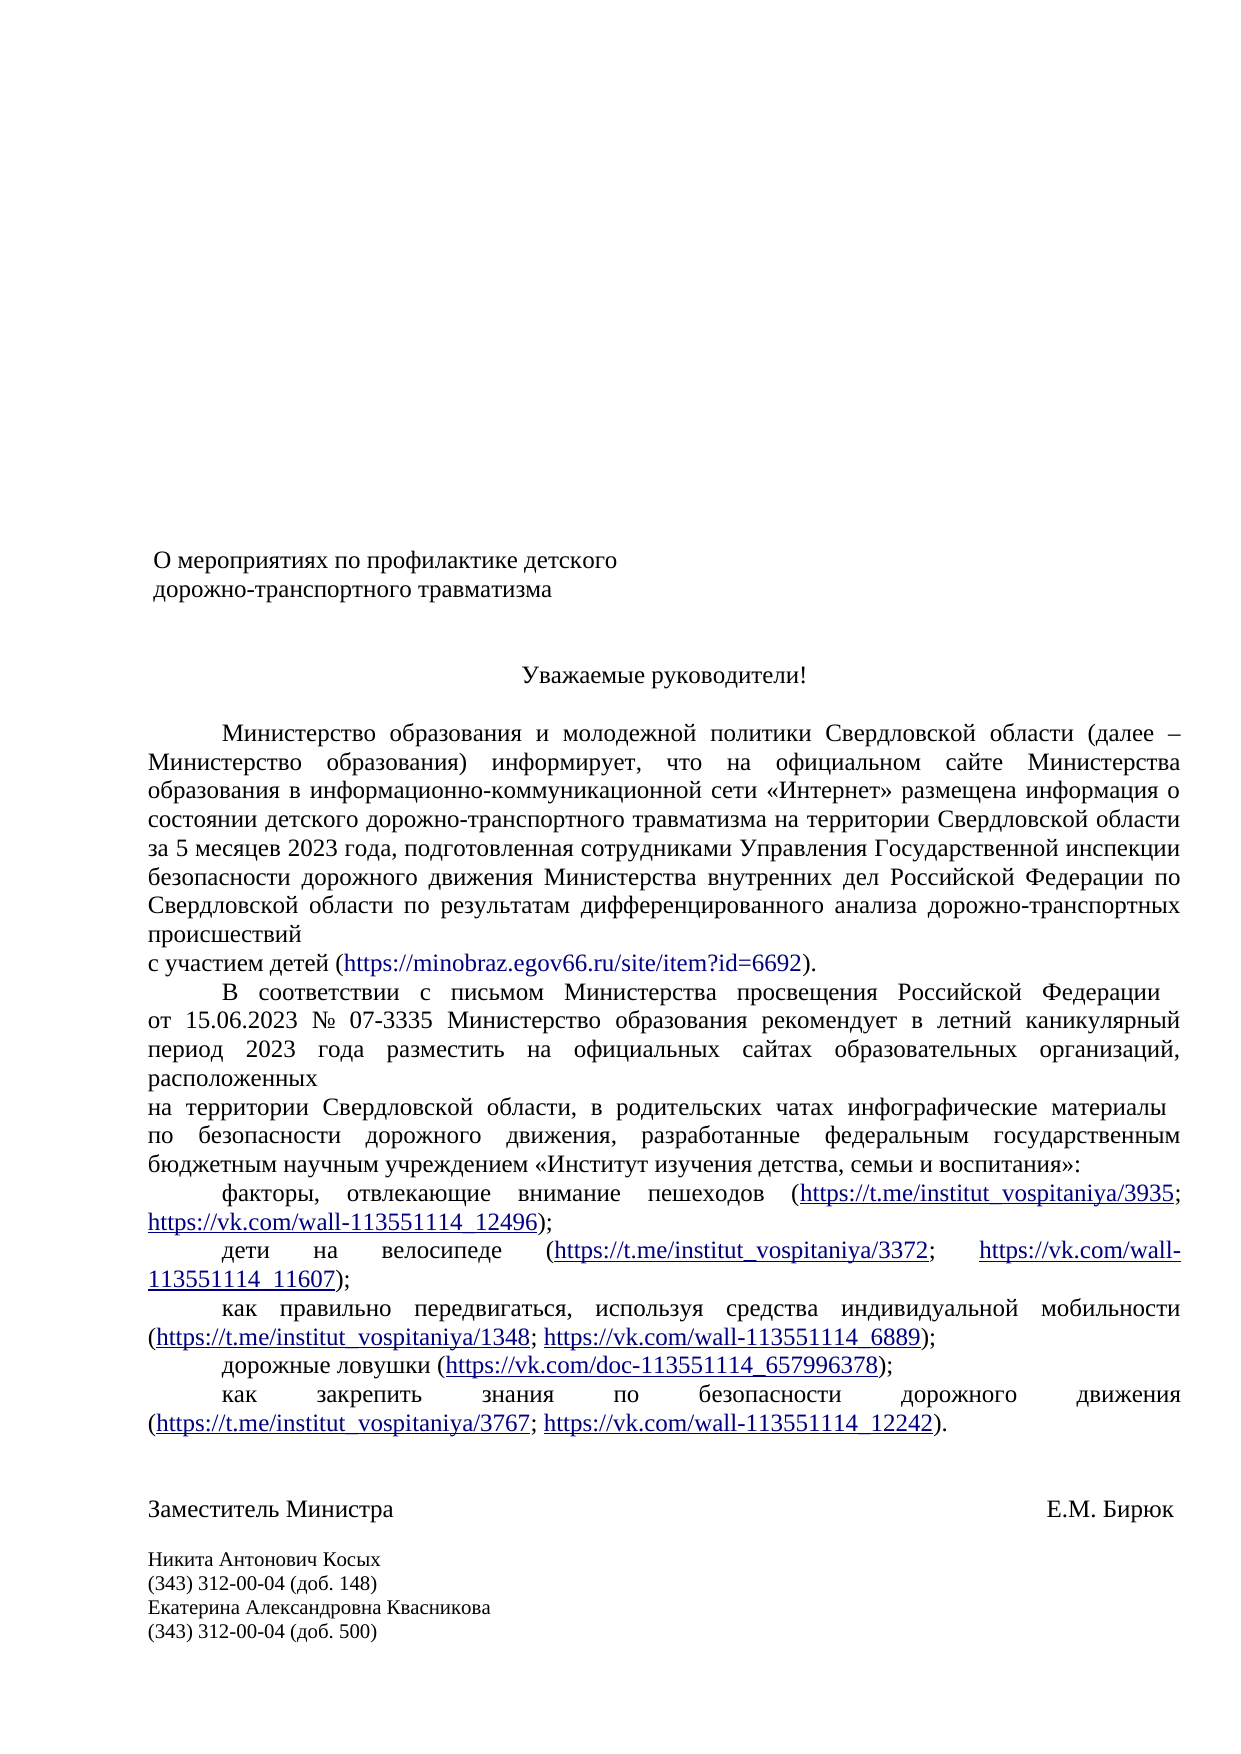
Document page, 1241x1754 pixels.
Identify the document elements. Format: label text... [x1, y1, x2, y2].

text Заместитель Министра Е.М. Бирюк [148, 1494, 1181, 1523]
text Уважаемые руководители! [148, 661, 1181, 689]
text как правильно передвигаться, используя средства индивидуальной мобильности (https://t.me/institut_vospitaniya/1348; https://vk.com/wall-113551114_6889); [148, 1293, 1181, 1351]
text (343) 312-00-04 (доб. 148) [148, 1571, 1181, 1595]
text Министерство образования и молодежной политики Свердловской области (далее – Министерство образования) информирует, что на официальном сайте Министерства образования в информационно-коммуникационной сети «Интернет» размещена информация о состоянии детского дорожно-транспортного травматизма на территории Свердловской области за 5 месяцев 2023 года, подготовленная сотрудниками Управления Государственной инспекции безопасности дорожного движения Министерства внутренних дел Российской Федерации по Свердловской области по результатам дифференцированного анализа дорожно-транспортных происшествий с участием детей (https://minobraz.egov66.ru/site/item?id=6692). [148, 718, 1181, 977]
text дети на велосипеде (https://t.me/institut_vospitaniya/3372; https://vk.com/wall-113551114_11607); [148, 1236, 1181, 1293]
text Никита Антонович Косых [148, 1547, 1181, 1571]
text дорожные ловушки (https://vk.com/doc-113551114_657996378); [148, 1351, 1181, 1379]
text (343) 312-00-04 (доб. 500) [148, 1619, 1181, 1643]
text факторы, отвлекающие внимание пешеходов (https://t.me/institut_vospitaniya/3935; https://vk.com/wall-113551114_12496); [148, 1178, 1181, 1236]
text как закрепить знания по безопасности дорожного движения (https://t.me/institut_vospitaniya/3767; https://vk.com/wall-113551114_12242). [148, 1379, 1181, 1437]
table_header О мероприятиях по профилактике детского дорожно-транспортного травматизма [148, 546, 646, 603]
text В соответствии с письмом Министерства просвещения Российской Федерации от 15.06.2023 № 07-3335 Министерство образования рекомендует в летний каникулярный период 2023 года разместить на официальных сайтах образовательных организаций, расположенных на территории Свердловской области, в родительских чатах инфографические материалы по безопасности дорожного движения, разработанные федеральным государственным бюджетным научным учреждением «Институт изучения детства, семьи и воспитания»: [148, 977, 1181, 1178]
text Екатерина Александровна Квасникова [148, 1595, 1181, 1619]
